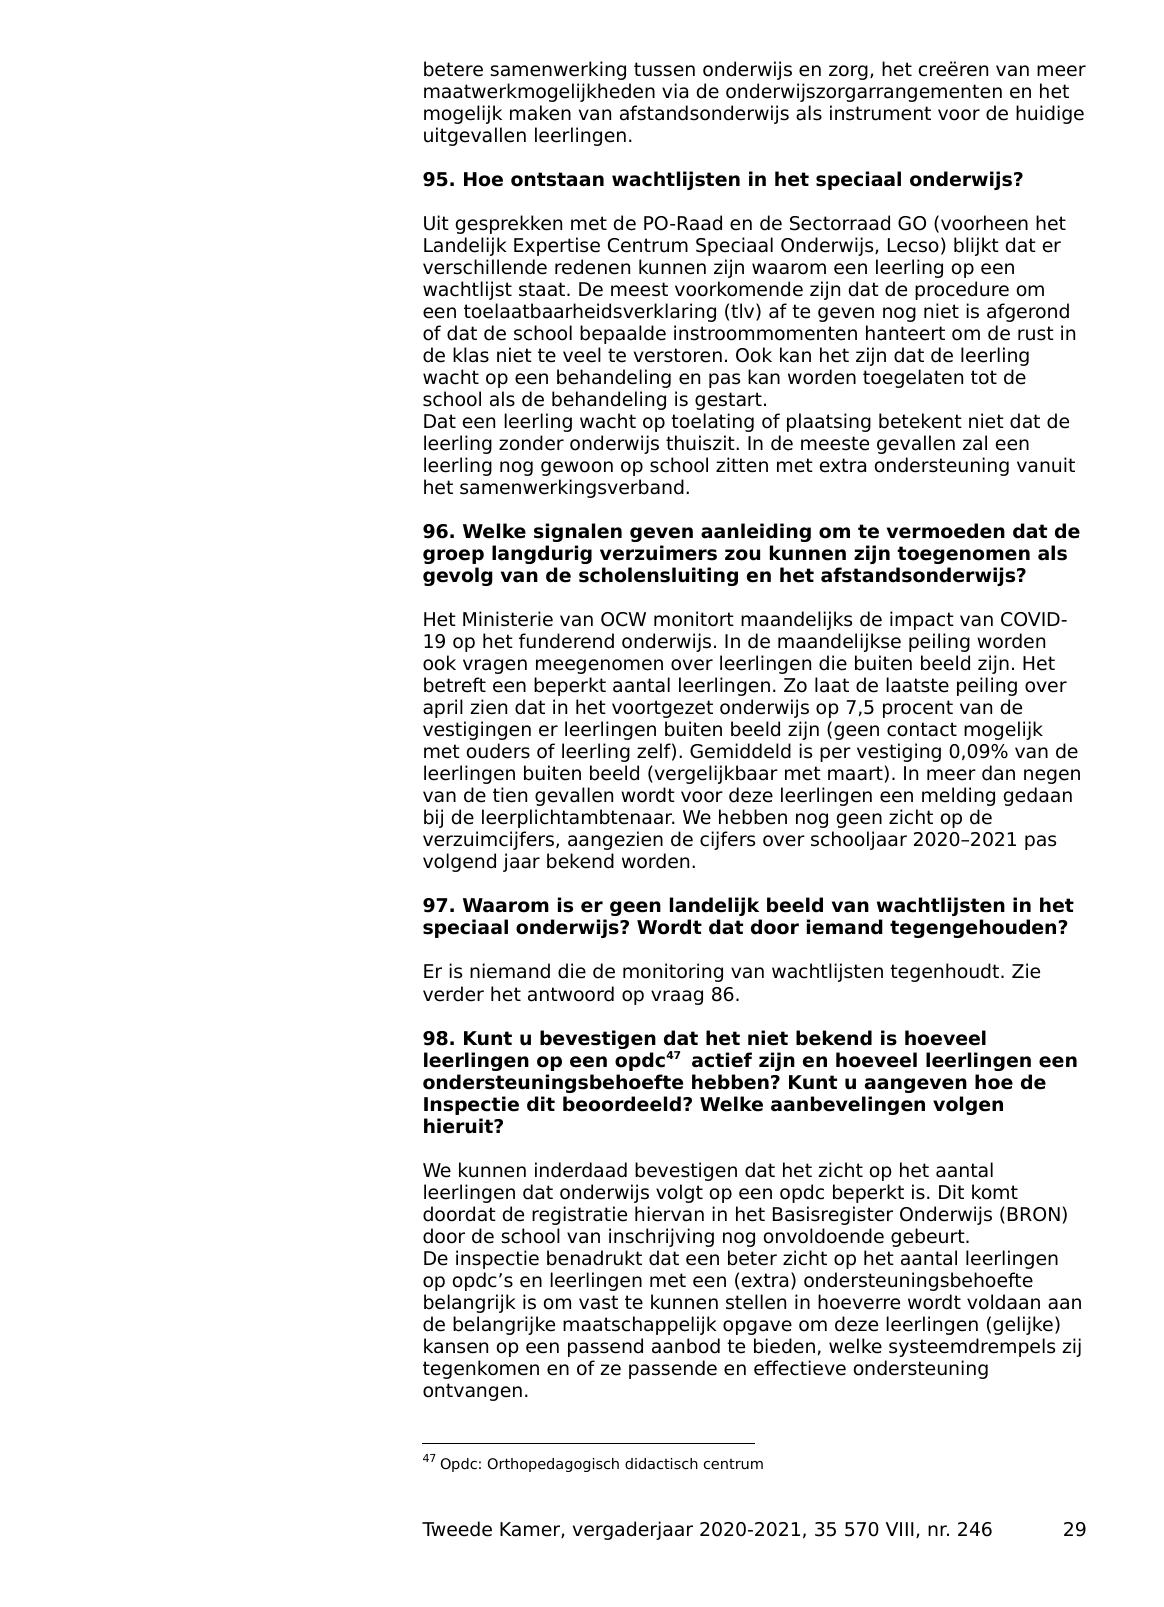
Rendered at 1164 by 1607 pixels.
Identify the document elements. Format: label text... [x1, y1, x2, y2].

text Opdc: Orthopedagogisch didactisch centrum [422, 1452, 1087, 1474]
text Het Ministerie van OCW monitort maandelijks de impact van COVID-19 op het funderend onderwijs. In de maandelijkse peiling worden ook vragen meegenomen over leerlingen die buiten beeld zijn. Het betreft een beperkt aantal leerlingen. Zo laat de laatste peiling over april zien dat in het voortgezet onderwijs op 7,5 procent van de vestigingen er leerlingen buiten beeld zijn (geen contact mogelijk met ouders of leerling zelf). Gemiddeld is per vestiging 0,09% van de leerlingen buiten beeld (vergelijkbaar met maart). In meer dan negen van de tien gevallen wordt voor deze leerlingen een melding gedaan bij de leerplichtambtenaar. We hebben nog geen zicht op de verzuimcijfers, aangezien de cijfers over schooljaar 2020–2021 pas volgend jaar bekend worden. [422, 609, 1087, 873]
text De inspectie benadrukt dat een beter zicht op het aantal leerlingen op opdc’s en leerlingen met een (extra) ondersteuningsbehoefte belangrijk is om vast te kunnen stellen in hoeverre wordt voldaan aan de belangrijke maatschappelijk opgave om deze leerlingen (gelijke) kansen op een passend aanbod te bieden, welke systeemdrempels zij tegenkomen en of ze passende en effectieve ondersteuning ontvangen. [422, 1248, 1087, 1401]
text betere samenwerking tussen onderwijs en zorg, het creëren van meer maatwerkmogelijkheden via de onderwijszorgarrangementen en het mogelijk maken van afstandsonderwijs als instrument voor de huidige uitgevallen leerlingen. [422, 59, 1087, 147]
text We kunnen inderdaad bevestigen dat het zicht op het aantal leerlingen dat onderwijs volgt op een opdc beperkt is. Dit komt doordat de registratie hiervan in het Basisregister Onderwijs (BRON) door de school van inschrijving nog onvoldoende gebeurt. [422, 1160, 1087, 1248]
text Er is niemand die de monitoring van wachtlijsten tegenhoudt. Zie verder het antwoord op vraag 86. [422, 961, 1087, 1005]
subtitle 96. Welke signalen geven aanleiding om te vermoeden dat de groep langdurig verzuimers zou kunnen zijn toegenomen als gevolg van de scholensluiting en het afstandsonderwijs? [422, 521, 1087, 587]
text Uit gesprekken met de PO-Raad en de Sectorraad GO (voorheen het Landelijk Expertise Centrum Speciaal Onderwijs, Lecso) blijkt dat er verschillende redenen kunnen zijn waarom een leerling op een wachtlijst staat. De meest voorkomende zijn dat de procedure om een toelaatbaarheidsverklaring (tlv) af te geven nog niet is afgerond of dat de school bepaalde instroommomenten hanteert om de rust in de klas niet te veel te verstoren. Ook kan het zijn dat de leerling wacht op een behandeling en pas kan worden toegelaten tot de school als de behandeling is gestart. [422, 213, 1087, 411]
subtitle 98. Kunt u bevestigen dat het niet bekend is hoeveel leerlingen op een opdc actief zijn en hoeveel leerlingen een ondersteuningsbehoefte hebben? Kunt u aangeven hoe de Inspectie dit beoordeeld? Welke aanbevelingen volgen hieruit? [422, 1028, 1087, 1137]
subtitle 97. Waarom is er geen landelijk beeld van wachtlijsten in het speciaal onderwijs? Wordt dat door iemand tegengehouden? [422, 895, 1087, 939]
text Dat een leerling wacht op toelating of plaatsing betekent niet dat de leerling zonder onderwijs thuiszit. In de meeste gevallen zal een leerling nog gewoon op school zitten met extra ondersteuning vanuit het samenwerkingsverband. [422, 411, 1087, 499]
subtitle 95. Hoe ontstaan wachtlijsten in het speciaal onderwijs? [422, 169, 1087, 191]
